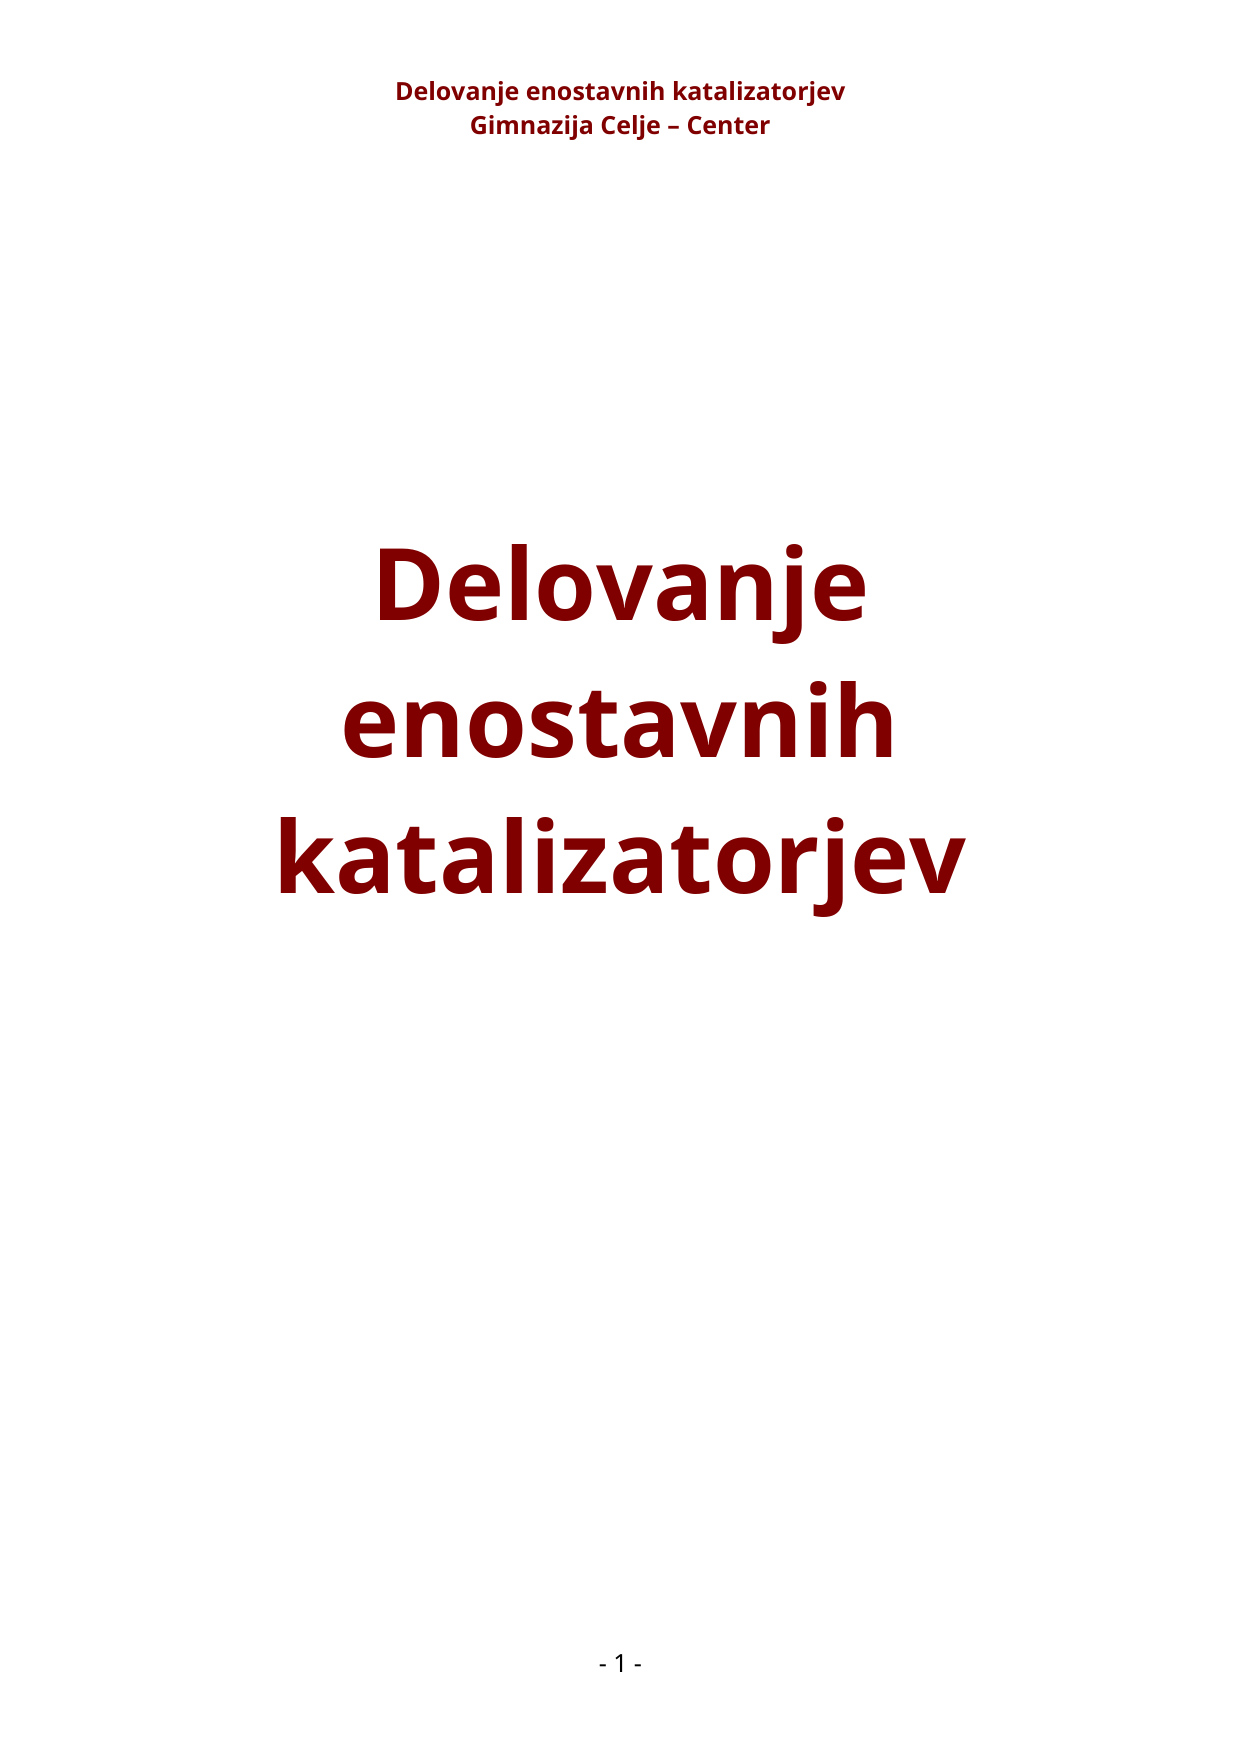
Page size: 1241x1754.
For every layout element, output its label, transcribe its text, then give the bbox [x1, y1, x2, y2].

text Delovanje enostavnih katalizatorjev [148, 514, 1093, 923]
